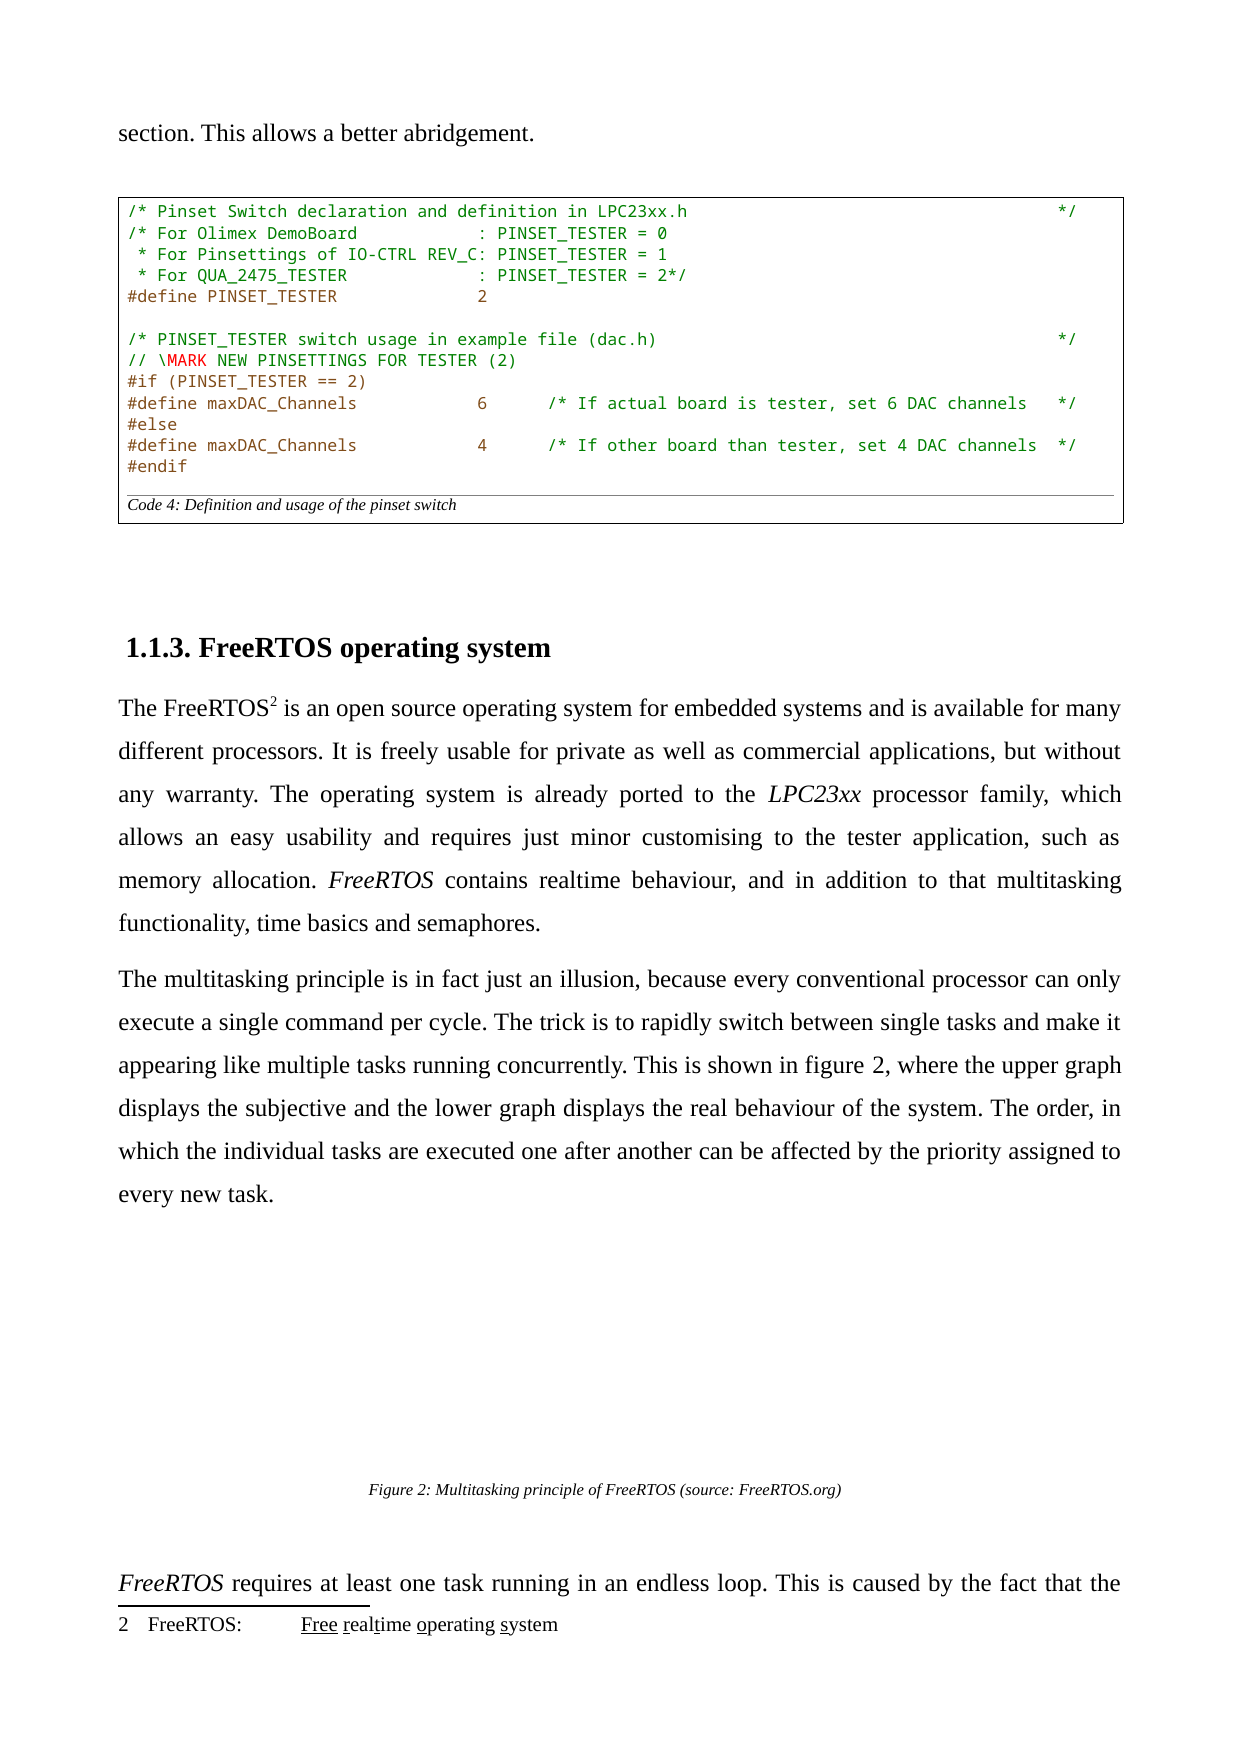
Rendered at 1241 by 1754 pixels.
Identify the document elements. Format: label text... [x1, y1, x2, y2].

text /* Pinset Switch declaration and definition in LPC23xx.h */ [127, 206, 1114, 221]
text Figure 2: Multitasking principle of FreeRTOS (source: FreeRTOS.org) [368, 1248, 872, 1498]
text FreeRTOS: Free realtime operating system [118, 1612, 1122, 1636]
text #define PINSET_TESTER 2 [127, 291, 1114, 306]
text The multitasking principle is in fact just an illusion, because every conventional processor can only execute a single command per cycle. The trick is to rapidly switch between single tasks and make it appearing like multiple tasks running concurrently. This is shown in figure 2, where the upper graph displays the subjective and the lower graph displays the real behaviour of the system. The order, in which the individual tasks are executed one after another can be affected by the priority assigned to every new task. [118, 964, 1122, 1208]
text FreeRTOS requires at least one task running in an endless loop. This is caused by the fact that the [118, 1568, 1122, 1597]
text The FreeRTOS is an open source operating system for embedded systems and is available for many different processors. It is freely usable for private as well as commercial applications, but without any warranty. The operating system is already ported to the LPC23xx processor family, which allows an easy usability and requires just minor customising to the tester application, such as memory allocation. FreeRTOS contains realtime behaviour, and in addition to that multitasking functionality, time basics and semaphores. [118, 693, 1122, 937]
text * For Pinsettings of IO-CTRL REV_C: PINSET_TESTER = 1 [127, 248, 1114, 263]
text // \MARK NEW PINSETTINGS FOR TESTER (2) [127, 355, 1114, 369]
text Code 4: Definition and usage of the pinset switch [127, 496, 1114, 514]
subtitle FreeRTOS operating system [118, 630, 1122, 663]
text #if (PINSET_TESTER == 2) [127, 376, 1114, 391]
text * For QUA_2475_TESTER : PINSET_TESTER = 2*/ [127, 270, 204, 284]
text section. This allows a better abridgement. [118, 118, 1122, 147]
text #define maxDAC_Channels 4 /* If other board than tester, set 4 DAC channels */ [127, 440, 1114, 454]
text #else [127, 418, 1114, 433]
text /* PINSET_TESTER switch usage in example file (dac.h) */ [127, 333, 1114, 348]
text #endif [127, 461, 1114, 476]
text /* For Olimex DemoBoard : PINSET_TESTER = 0 [127, 227, 1114, 242]
text * For QUA_2475_TESTER : PINSET_TESTER = 2*/ [204, 270, 1114, 284]
text #define maxDAC_Channels 6 /* If actual board is tester, set 6 DAC channels */ [127, 397, 1114, 412]
